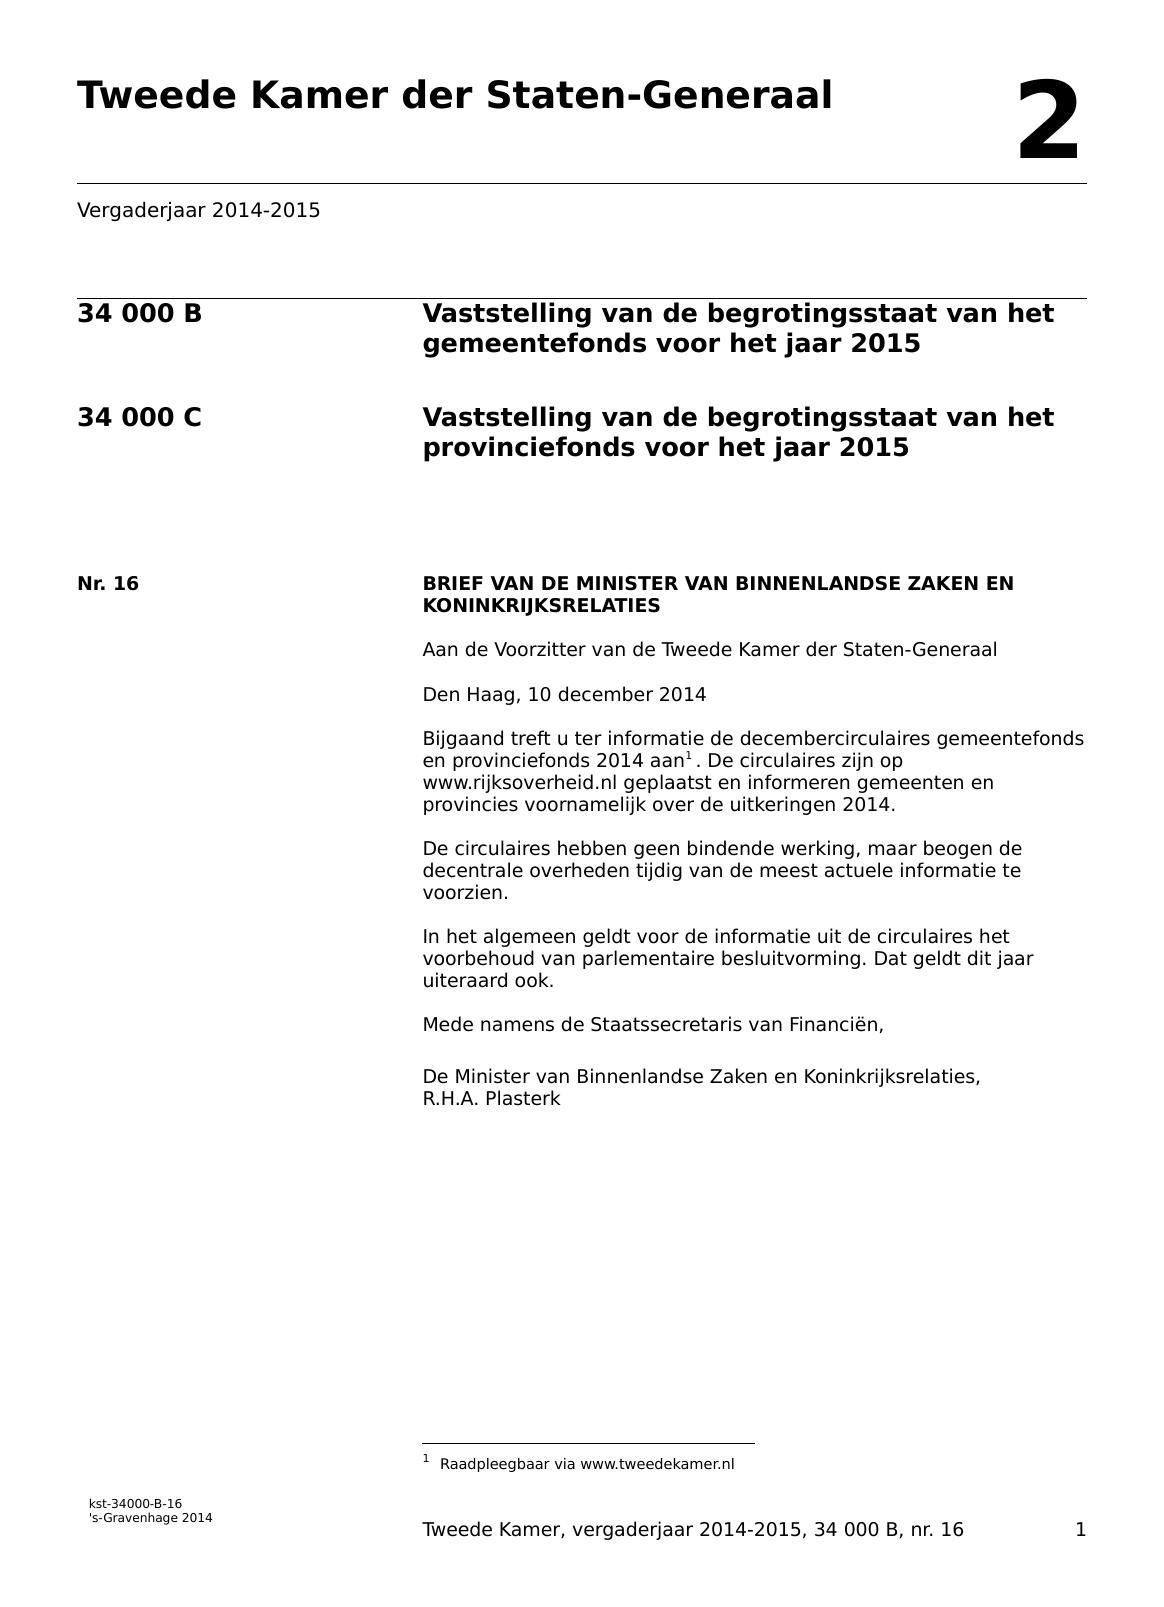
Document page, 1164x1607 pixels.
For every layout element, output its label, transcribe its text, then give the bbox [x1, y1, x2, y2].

text 's-Gravenhage 2014 [88, 1511, 323, 1525]
text Mede namens de Staatssecretaris van Financiën, [422, 1014, 1087, 1036]
text Raadpleegbaar via www.tweedekamer.nl [422, 1452, 1087, 1474]
text Bijgaand treft u ter informatie de decembercirculaires gemeentefonds en provinciefonds 2014 aan. De circulaires zijn op www.rijksoverheid.nl geplaatst en informeren gemeenten en provincies voornamelijk over de uitkeringen 2014. [422, 728, 1087, 816]
text kst-34000-B-16 [88, 1497, 323, 1511]
subtitle Nr. 16 BRIEF VAN DE MINISTER VAN BINNENLANDSE ZAKEN EN KONINKRIJKSRELATIES [77, 573, 1087, 617]
text Den Haag, 10 december 2014 [422, 683, 1087, 705]
table_cell Vergaderjaar 2014-2015 [77, 184, 1087, 298]
text In het algemeen geldt voor de informatie uit de circulaires het voorbehoud van parlementaire besluitvorming. Dat geldt dit jaar uiteraard ook. [422, 926, 1087, 992]
text De Minister van Binnenlandse Zaken en Koninkrijksrelaties, R.H.A. Plasterk [422, 1066, 1087, 1110]
subtitle 34 000 B Vaststelling van de begrotingsstaat van het gemeentefonds voor het jaar 2015 [77, 299, 1087, 358]
table_header 2 [886, 59, 1087, 183]
table_header Tweede Kamer der Staten-Generaal [77, 59, 886, 183]
subtitle 34 000 C Vaststelling van de begrotingsstaat van het provinciefonds voor het jaar 2015 [77, 403, 1087, 462]
text De circulaires hebben geen bindende werking, maar beogen de decentrale overheden tijdig van de meest actuele informatie te voorzien. [422, 838, 1087, 904]
text Aan de Voorzitter van de Tweede Kamer der Staten-Generaal [422, 639, 1087, 661]
